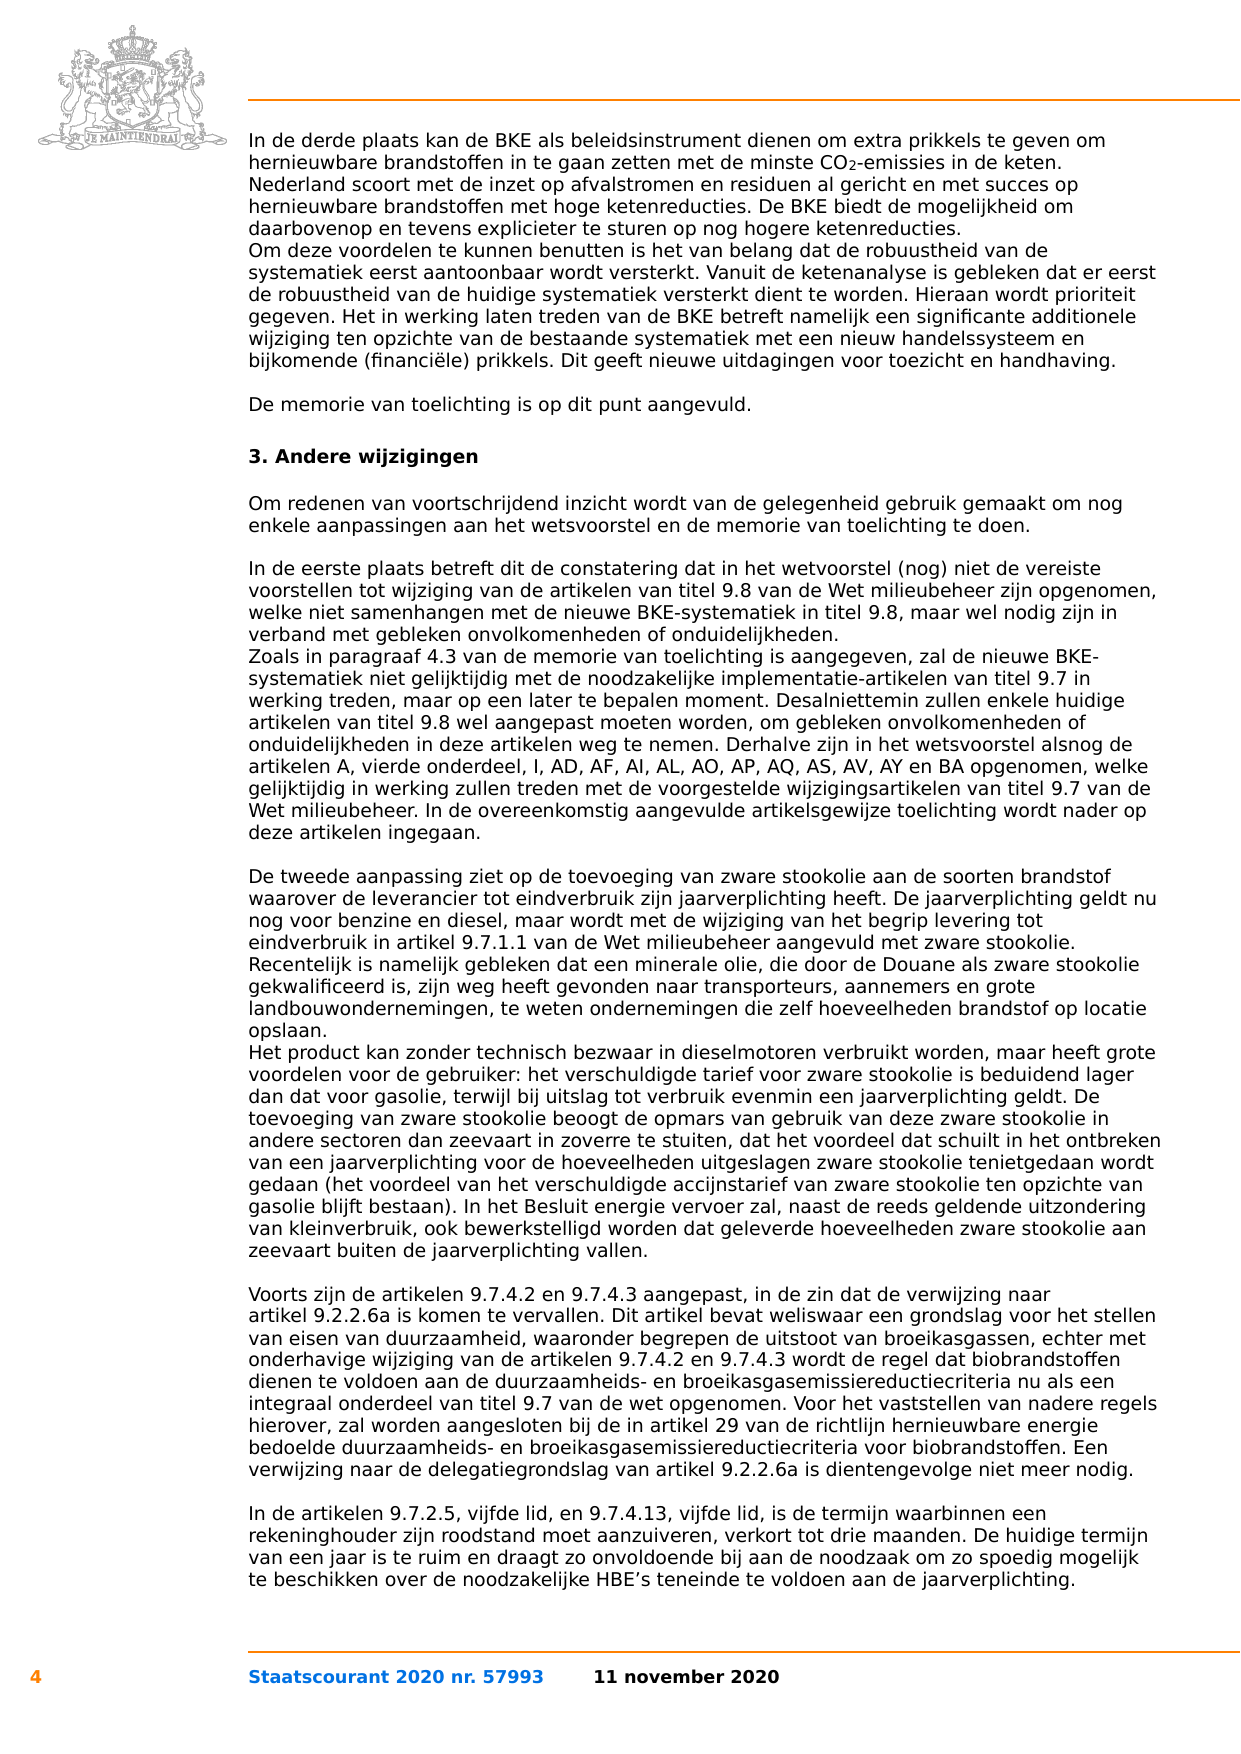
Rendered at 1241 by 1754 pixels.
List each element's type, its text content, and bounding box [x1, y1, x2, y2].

text Om redenen van voortschrijdend inzicht wordt van de gelegenheid gebruik gemaakt om nog enkele aanpassingen aan het wetsvoorstel en de memorie van toelichting te doen. [248, 492, 1163, 536]
text De tweede aanpassing ziet op de toevoeging van zware stookolie aan de soorten brandstof waarover de leverancier tot eindverbruik zijn jaarverplichting heeft. De jaarverplichting geldt nu nog voor benzine en diesel, maar wordt met de wijziging van het begrip levering tot eindverbruik in artikel 9.7.1.1 van de Wet milieubeheer aangevuld met zware stookolie. Recentelijk is namelijk gebleken dat een minerale olie, die door de Douane als zware stookolie gekwalificeerd is, zijn weg heeft gevonden naar transporteurs, aannemers en grote landbouwondernemingen, te weten ondernemingen die zelf hoeveelheden brandstof op locatie opslaan. [248, 866, 1163, 1042]
text In de eerste plaats betreft dit de constatering dat in het wetvoorstel (nog) niet de vereiste voorstellen tot wijziging van de artikelen van titel 9.8 van de Wet milieubeheer zijn opgenomen, welke niet samenhangen met de nieuwe BKE-systematiek in titel 9.8, maar wel nodig zijn in verband met gebleken onvolkomenheden of onduidelijkheden. [248, 558, 1163, 646]
text Het product kan zonder technisch bezwaar in dieselmotoren verbruikt worden, maar heeft grote voordelen voor de gebruiker: het verschuldigde tarief voor zware stookolie is beduidend lager dan dat voor gasolie, terwijl bij uitslag tot verbruik evenmin een jaarverplichting geldt. De toevoeging van zware stookolie beoogt de opmars van gebruik van deze zware stookolie in andere sectoren dan zeevaart in zoverre te stuiten, dat het voordeel dat schuilt in het ontbreken van een jaarverplichting voor de hoeveelheden uitgeslagen zware stookolie tenietgedaan wordt gedaan (het voordeel van het verschuldigde accijnstarief van zware stookolie ten opzichte van gasolie blijft bestaan). In het Besluit energie vervoer zal, naast de reeds geldende uitzondering van kleinverbruik, ook bewerkstelligd worden dat geleverde hoeveelheden zware stookolie aan zeevaart buiten de jaarverplichting vallen. [248, 1042, 1163, 1262]
text In de artikelen 9.7.2.5, vijfde lid, en 9.7.4.13, vijfde lid, is de termijn waarbinnen een rekeninghouder zijn roodstand moet aanzuiveren, verkort tot drie maanden. De huidige termijn van een jaar is te ruim en draagt zo onvoldoende bij aan de noodzaak om zo spoedig mogelijk te beschikken over de noodzakelijke HBE’s teneinde te voldoen aan de jaarverplichting. [248, 1503, 1163, 1591]
text De memorie van toelichting is op dit punt aangevuld. [248, 393, 1163, 416]
picture [38, 25, 227, 150]
text Om deze voordelen te kunnen benutten is het van belang dat de robuustheid van de systematiek eerst aantoonbaar wordt versterkt. Vanuit de ketenanalyse is gebleken dat er eerst de robuustheid van de huidige systematiek versterkt dient te worden. Hieraan wordt prioriteit gegeven. Het in werking laten treden van de BKE betreft namelijk een significante additionele wijziging ten opzichte van de bestaande systematiek met een nieuw handelssysteem en bijkomende (financiële) prikkels. Dit geeft nieuwe uitdagingen voor toezicht en handhaving. [248, 240, 1163, 372]
text In de derde plaats kan de BKE als beleidsinstrument dienen om extra prikkels te geven om hernieuwbare brandstoffen in te gaan zetten met de minste CO2-emissies in de keten. Nederland scoort met de inzet op afvalstromen en residuen al gericht en met succes op hernieuwbare brandstoffen met hoge ketenreducties. De BKE biedt de mogelijkheid om daarbovenop en tevens explicieter te sturen op nog hogere ketenreducties. [248, 130, 1163, 240]
subtitle 3. Andere wijzigingen [248, 446, 1163, 467]
text Voorts zijn de artikelen 9.7.4.2 en 9.7.4.3 aangepast, in de zin dat de verwijzing naar artikel 9.2.2.6a is komen te vervallen. Dit artikel bevat weliswaar een grondslag voor het stellen van eisen van duurzaamheid, waaronder begrepen de uitstoot van broeikasgassen, echter met onderhavige wijziging van de artikelen 9.7.4.2 en 9.7.4.3 wordt de regel dat biobrandstoffen dienen te voldoen aan de duurzaamheids- en broeikasgasemissiereductiecriteria nu als een integraal onderdeel van titel 9.7 van de wet opgenomen. Voor het vaststellen van nadere regels hierover, zal worden aangesloten bij de in artikel 29 van de richtlijn hernieuwbare energie bedoelde duurzaamheids- en broeikasgasemissiereductiecriteria voor biobrandstoffen. Een verwijzing naar de delegatiegrondslag van artikel 9.2.2.6a is dientengevolge niet meer nodig. [248, 1283, 1163, 1481]
text Zoals in paragraaf 4.3 van de memorie van toelichting is aangegeven, zal de nieuwe BKE-systematiek niet gelijktijdig met de noodzakelijke implementatie-artikelen van titel 9.7 in werking treden, maar op een later te bepalen moment. Desalniettemin zullen enkele huidige artikelen van titel 9.8 wel aangepast moeten worden, om gebleken onvolkomenheden of onduidelijkheden in deze artikelen weg te nemen. Derhalve zijn in het wetsvoorstel alsnog de artikelen A, vierde onderdeel, I, AD, AF, AI, AL, AO, AP, AQ, AS, AV, AY en BA opgenomen, welke gelijktijdig in werking zullen treden met de voorgestelde wijzigingsartikelen van titel 9.7 van de Wet milieubeheer. In de overeenkomstig aangevulde artikelsgewijze toelichting wordt nader op deze artikelen ingegaan. [248, 646, 1163, 844]
